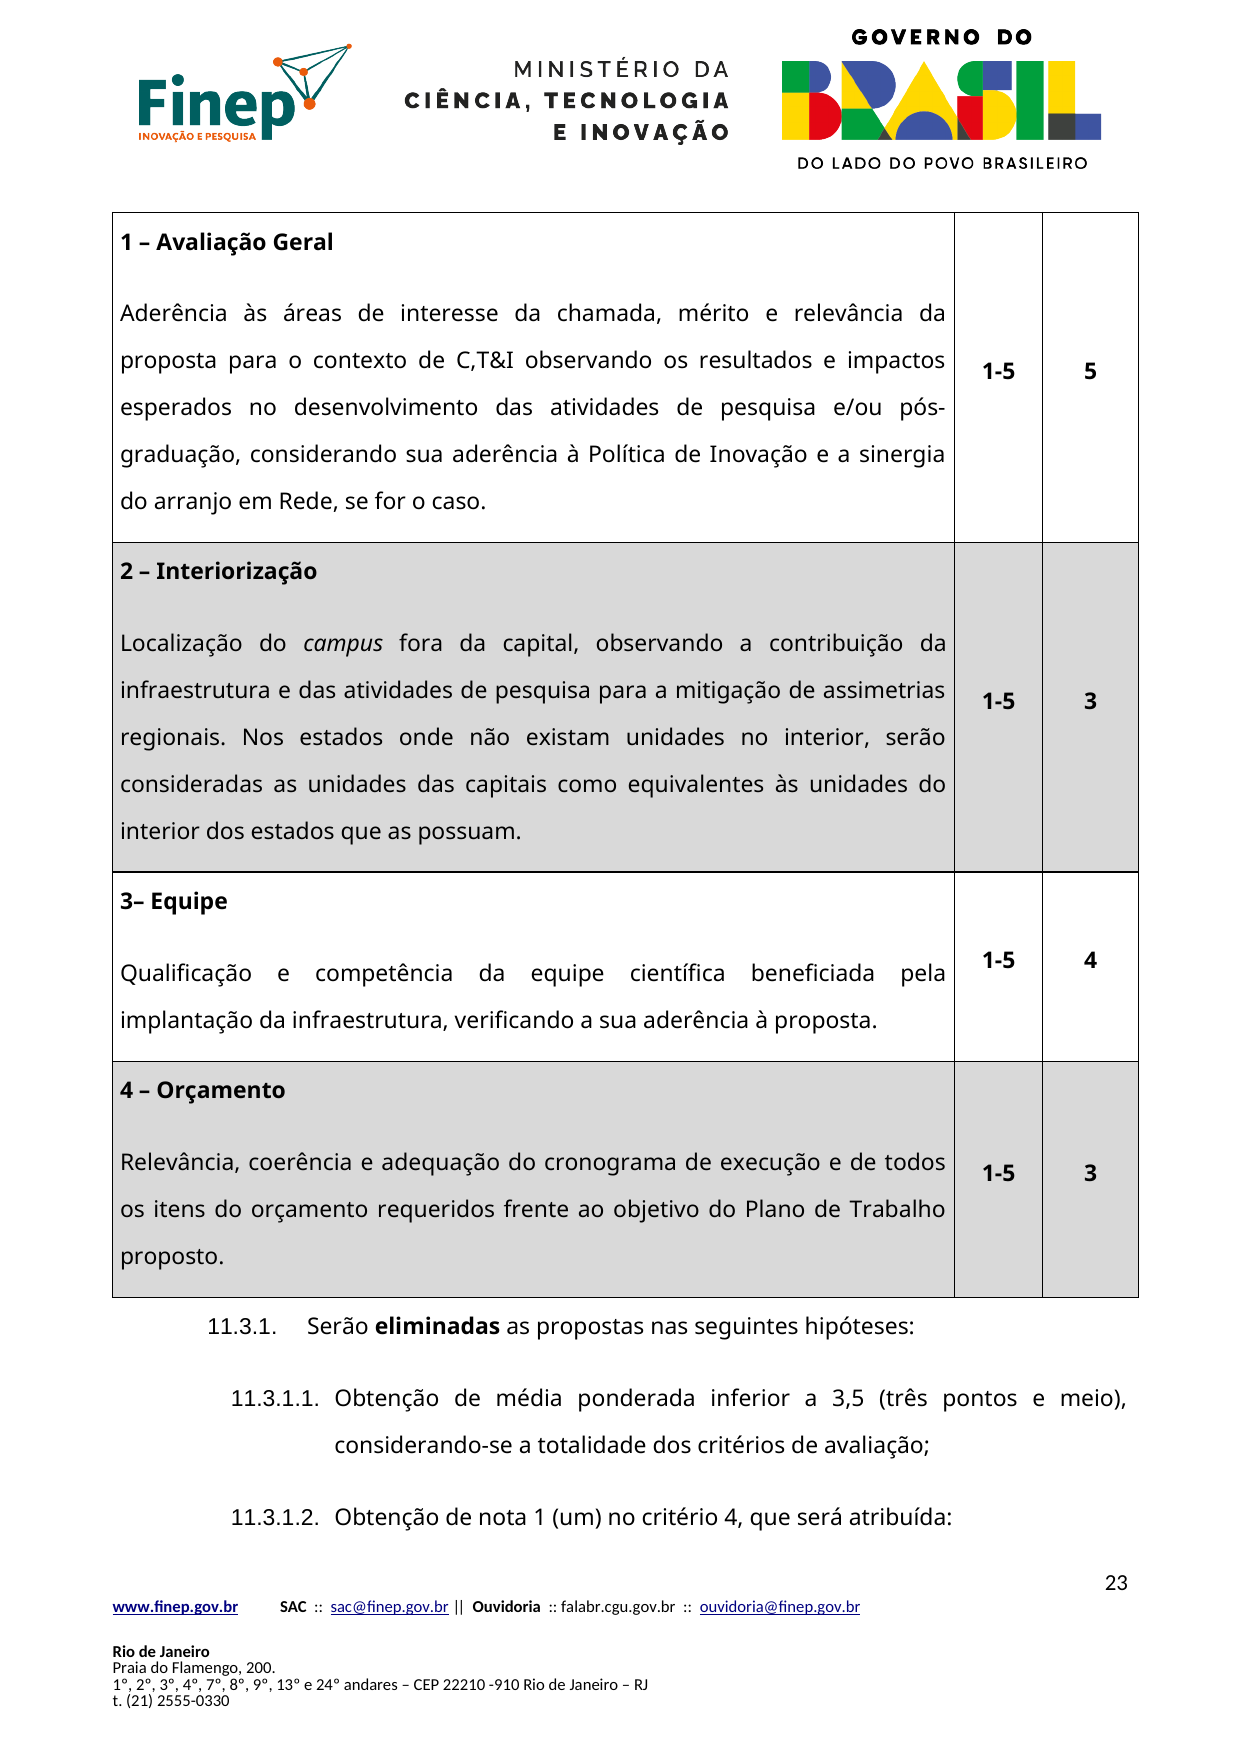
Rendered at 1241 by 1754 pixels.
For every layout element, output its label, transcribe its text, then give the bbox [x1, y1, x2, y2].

list Obtenção de média ponderada inferior a 3,5 (três pontos e meio), considerando-se a totalidade dos critérios de avaliação; [231, 1382, 1128, 1460]
table_cell 3– Equipe Qualificação e competência da equipe científica beneficiada pela implantação da infraestrutura, verificando a sua aderência à proposta. [113, 873, 954, 1061]
list Obtenção de nota 1 (um) no critério 4, que será atribuída: [231, 1501, 1128, 1532]
table_cell 5 [1043, 213, 1138, 542]
table_cell 3 [1043, 543, 1138, 871]
table_cell 1-5 [955, 543, 1042, 871]
table_cell 4 [1043, 873, 1138, 1061]
table_cell 3 [1043, 1062, 1138, 1297]
table_cell 4 – Orçamento Relevância, coerência e adequação do cronograma de execução e de todos os itens do orçamento requeridos frente ao objetivo do Plano de Trabalho proposto. [113, 1062, 954, 1297]
table_cell 2 – Interiorização Localização do campus fora da capital, observando a contribuição da infraestrutura e das atividades de pesquisa para a mitigação de assimetrias regionais. Nos estados onde não existam unidades no interior, serão consideradas as unidades das capitais como equivalentes às unidades do interior dos estados que as possuam. [113, 543, 954, 871]
list Serão eliminadas as propostas nas seguintes hipóteses: [207, 1310, 1128, 1341]
table_cell 1-5 [955, 213, 1042, 542]
table_cell 1 – Avaliação Geral Aderência às áreas de interesse da chamada, mérito e relevância da proposta para o contexto de C,T&I observando os resultados e impactos esperados no desenvolvimento das atividades de pesquisa e/ou pós-graduação, considerando sua aderência à Política de Inovação e a sinergia do arranjo em Rede, se for o caso. [113, 213, 954, 542]
table_cell 1-5 [955, 1062, 1042, 1297]
table_cell 1-5 [955, 873, 1042, 1061]
